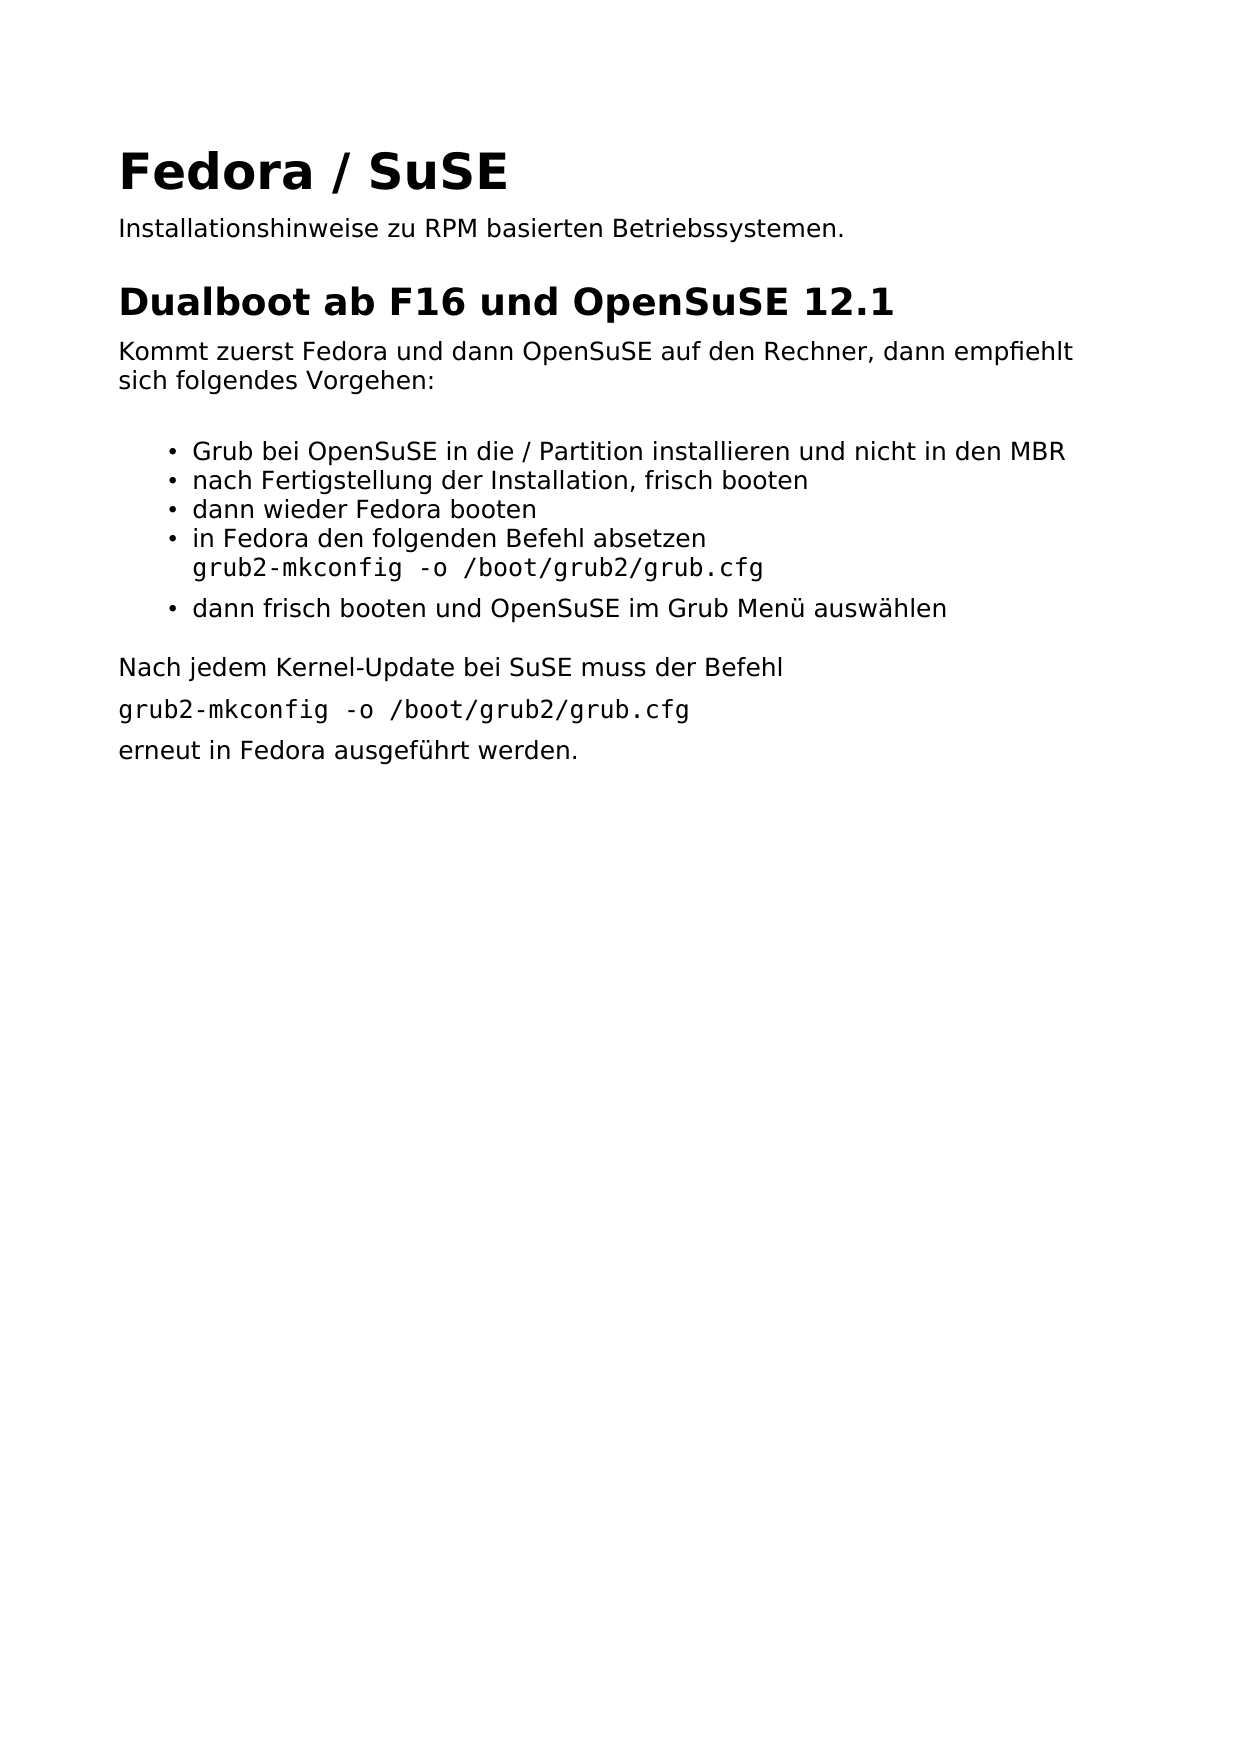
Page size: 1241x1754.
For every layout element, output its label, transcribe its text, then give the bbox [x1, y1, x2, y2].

subtitle Dualboot ab F16 und OpenSuSE 12.1 [118, 281, 1122, 324]
text Nach jedem Kernel-Update bei SuSE muss der Befehl [118, 653, 1122, 682]
list grub2-mkconfig -o /boot/grub2/grub.cfg [177, 554, 1122, 583]
text erneut in Fedora ausgeführt werden. [118, 736, 1122, 765]
text grub2-mkconfig -o /boot/grub2/grub.cfg [118, 695, 1122, 724]
list in Fedora den folgenden Befehl absetzen [177, 524, 1122, 554]
list Grub bei OpenSuSE in die / Partition installieren und nicht in den MBR [177, 437, 1122, 466]
text Installationshinweise zu RPM basierten Betriebssystemen. [118, 214, 1122, 243]
list nach Fertigstellung der Installation, frisch booten [177, 466, 1122, 495]
subtitle Fedora / SuSE [118, 143, 1122, 201]
text Kommt zuerst Fedora und dann OpenSuSE auf den Rechner, dann empfiehlt sich folgendes Vorgehen: [118, 337, 1122, 395]
list dann frisch booten und OpenSuSE im Grub Menü auswählen [177, 594, 1122, 624]
list dann wieder Fedora booten [177, 495, 1122, 524]
